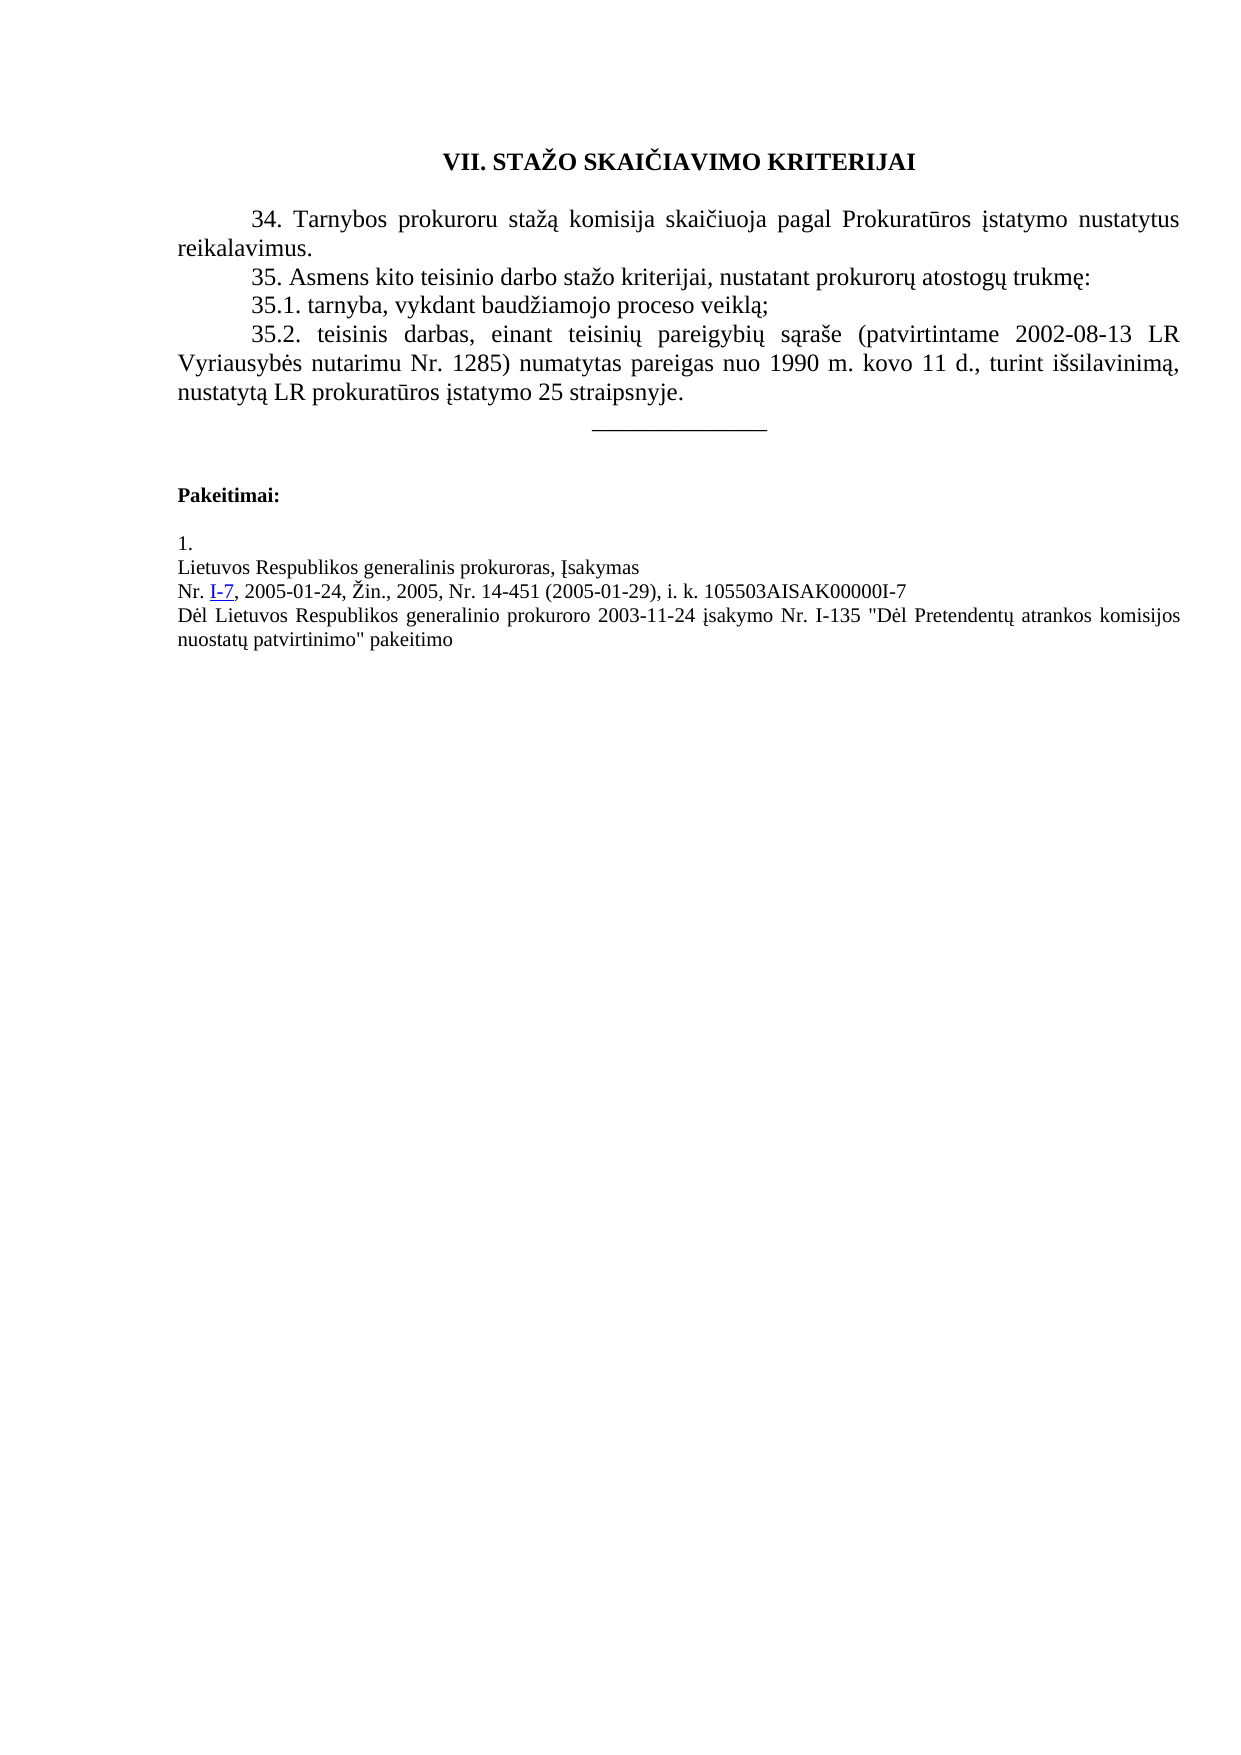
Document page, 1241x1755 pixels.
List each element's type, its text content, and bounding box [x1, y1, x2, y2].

text 1. [177, 531, 1181, 555]
text 35.2. teisinis darbas, einant teisinių pareigybių sąraše (patvirtintame 2002-08-13 LR Vyriausybės nutarimu Nr. 1285) numatytas pareigas nuo 1990 m. kovo 11 d., turint išsilavinimą, nustatytą LR prokuratūros įstatymo 25 straipsnyje. [177, 319, 1181, 406]
text VII. STAŽO SKAIČIAVIMO KRITERIJAI [177, 147, 1181, 176]
text Nr. I-7, 2005-01-24, Žin., 2005, Nr. 14-451 (2005-01-29), i. k. 105503AISAK00000I-7 [177, 579, 1181, 603]
text Pakeitimai: [177, 482, 1181, 507]
text 35.1. tarnyba, vykdant baudžiamojo proceso veiklą; [177, 291, 1181, 319]
text ______________ [177, 406, 1181, 434]
text 34. Tarnybos prokuroru stažą komisija skaičiuoja pagal Prokuratūros įstatymo nustatytus reikalavimus. [177, 204, 1181, 262]
text 35. Asmens kito teisinio darbo stažo kriterijai, nustatant prokurorų atostogų trukmę: [177, 262, 1181, 291]
text Dėl Lietuvos Respublikos generalinio prokuroro 2003-11-24 įsakymo Nr. I-135 "Dėl Pretendentų atrankos komisijos nuostatų patvirtinimo" pakeitimo [177, 603, 1181, 651]
text Lietuvos Respublikos generalinis prokuroras, Įsakymas [177, 555, 1181, 579]
